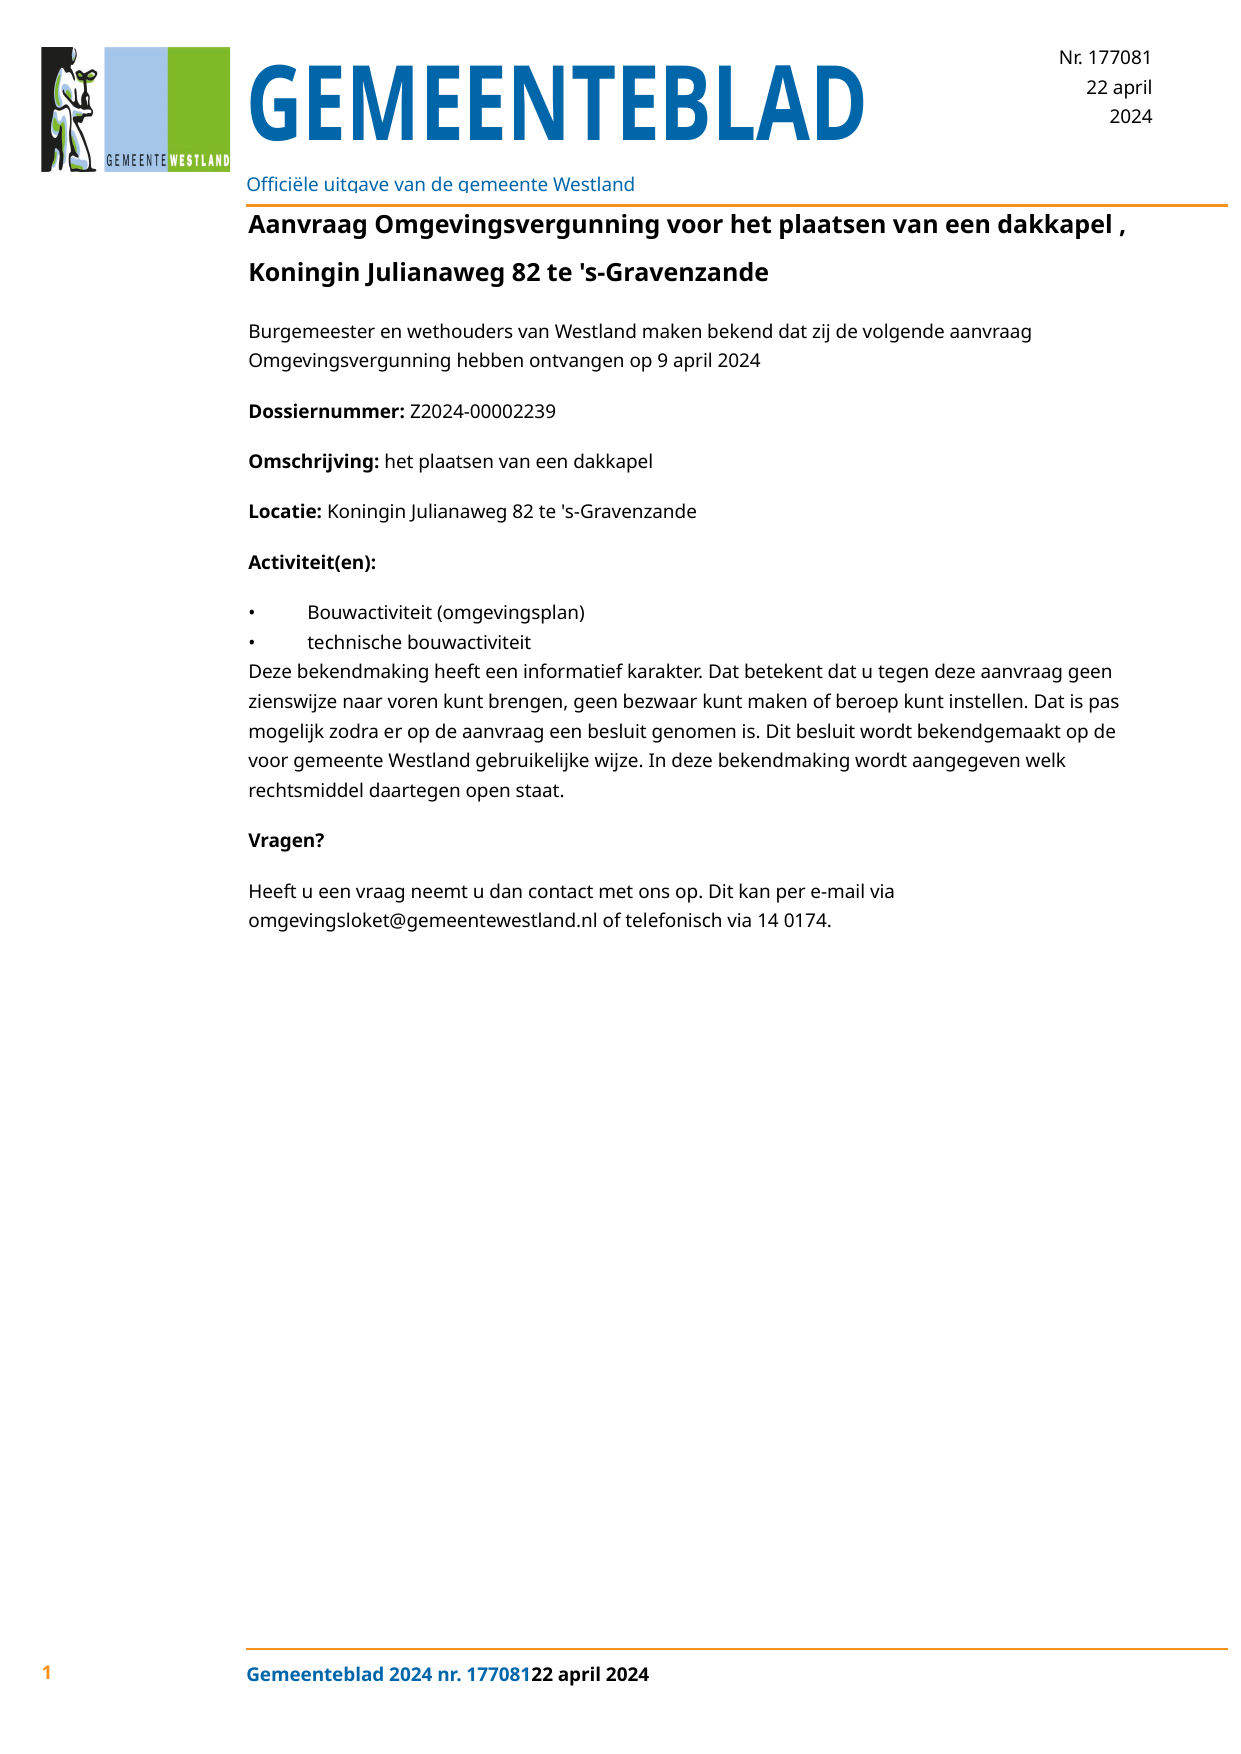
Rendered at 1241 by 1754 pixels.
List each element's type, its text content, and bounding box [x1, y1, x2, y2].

text Vragen? [248, 827, 1152, 853]
text Locatie: Koningin Julianaweg 82 te 's-Gravenzande [248, 499, 1152, 524]
picture [41, 47, 231, 172]
text Heeft u een vraag neemt u dan contact met ons op. Dit kan per e-mail via omgevingsloket@gemeentewestland.nl of telefonisch via 14 0174. [248, 878, 1152, 933]
list Bouwactiviteit (omgevingsplan) [248, 599, 1152, 625]
text Omschrijving: het plaatsen van een dakkapel [248, 448, 1152, 474]
text Activiteit(en): [248, 549, 1152, 575]
text Aanvraag Omgevingsvergunning voor het plaatsen van een dakkapel , Koningin Julianaweg 82 te 's-Gravenzande [248, 207, 1152, 288]
text Dossiernummer: Z2024-00002239 [248, 398, 1152, 424]
list technische bouwactiviteit [248, 629, 1152, 655]
text Deze bekendmaking heeft een informatief karakter. Dat betekent dat u tegen deze aanvraag geen zienswijze naar voren kunt brengen, geen bezwaar kunt maken of beroep kunt instellen. Dat is pas mogelijk zodra er op de aanvraag een besluit genomen is. Dit besluit wordt bekendgemaakt op de voor gemeente Westland gebruikelijke wijze. In deze bekendmaking wordt aangegeven welk rechtsmiddel daartegen open staat. [248, 659, 1152, 803]
text Burgemeester en wethouders van Westland maken bekend dat zij de volgende aanvraag Omgevingsvergunning hebben ontvangen op 9 april 2024 [248, 318, 1152, 373]
